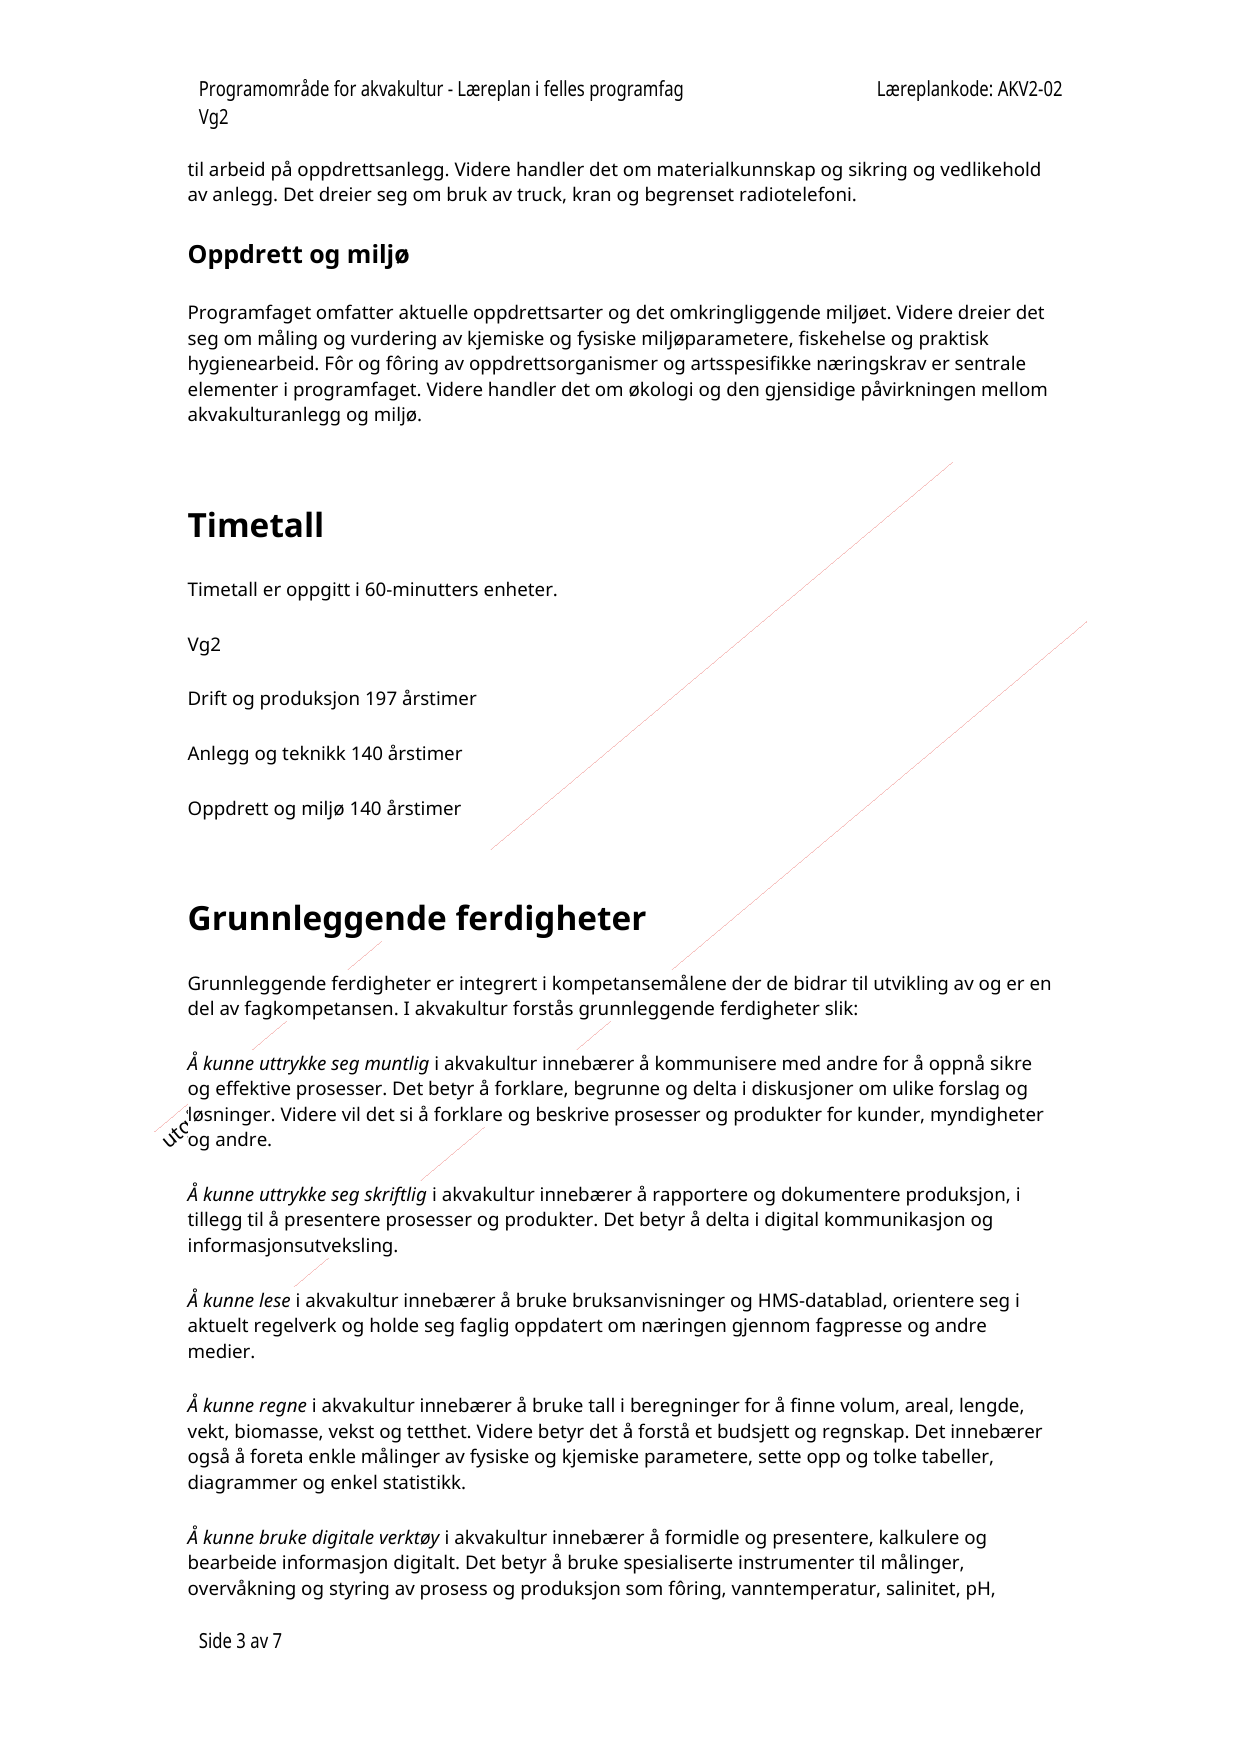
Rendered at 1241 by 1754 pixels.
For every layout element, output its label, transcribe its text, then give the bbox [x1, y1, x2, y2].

text Programfaget omfatter oppbygning, virkemåte og drift av anleggstyper, redskaper og utstyr. I dette inngår bruk og vedlikehold av utstyr, redskaper, framkomstmidler og instrumenter knyttet til arbeid på oppdrettsanlegg. Videre handler det om materialkunnskap og sikring og vedlikehold av anlegg. Det dreier seg om bruk av truck, kran og begrenset radiotelefoni. [857, 156, 1053, 207]
text Drift og produksjon 197 årstimer [982, 686, 1053, 711]
subtitle Oppdrett og miljø [416, 236, 1053, 270]
text Oppdrett og miljø 140 årstimer [461, 795, 554, 821]
text Oppdrett og miljø 140 årstimer [851, 795, 1053, 821]
text Oppdrett og miljø 140 årstimer [526, 795, 878, 821]
text Anlegg og teknikk 140 årstimer [463, 740, 620, 766]
text Programfaget omfatter aktuelle oppdrettsarter og det omkringliggende miljøet. Videre dreier det seg om måling og vurdering av kjemiske og fysiske miljøparametere, fiskehelse og praktisk hygienearbeid. Fôr og fôring av oppdrettsorganismer og artsspesifikke næringskrav er sentrale elementer i programfaget. Videre handler det om økologi og den gjensidige påvirkningen mellom akvakulturanlegg og miljø. [187, 299, 1053, 427]
text Anlegg og teknikk 140 årstimer [916, 740, 1053, 766]
text Vg2 [221, 631, 749, 657]
text Å kunne uttrykke seg skriftlig i akvakultur innebærer å rapportere og dokumentere produksjon, i tillegg til å presentere prosesser og produkter. Det betyr å delta i digital kommunikasjon og informasjonsutveksling. [398, 1181, 1053, 1258]
text Vg2 [722, 631, 1053, 657]
text Drift og produksjon 197 årstimer [477, 686, 684, 711]
text Å kunne bruke digitale verktøy i akvakultur innebærer å formidle og presentere, kalkulere og bearbeide informasjon digitalt. Det betyr å bruke spesialiserte instrumenter til målinger, overvåkning og styring av prosess og produksjon som fôring, vanntemperatur, salinitet, pH, oksygen og lys. I tillegg vil det si å bruke digitale verktøy til å planlegge produksjon og registrere vekst, dødelighet og fôrfaktor. Bruk av digitale kart inngår også. [187, 1524, 1053, 1601]
text Å kunne lese i akvakultur innebærer å bruke bruksanvisninger og HMS-datablad, orientere seg i aktuelt regelverk og holde seg faglig oppdatert om næringen gjennom fagpresse og andre medier. [187, 1287, 1053, 1363]
text Timetall er oppgitt i 60-minutters enheter. [787, 576, 1053, 602]
subtitle Grunnleggende ferdigheter [708, 850, 1053, 941]
subtitle Grunnleggende ferdigheter [655, 850, 813, 941]
text Å kunne uttrykke seg muntlig i akvakultur innebærer å kommunisere med andre for å oppnå sikre og effektive prosesser. Det betyr å forklare, begrunne og delta i diskusjoner om ulike forslag og løsninger. Videre vil det si å forklare og beskrive prosesser og produkter for kunder, myndigheter og andre. [456, 1050, 1053, 1152]
text Drift og produksjon 197 årstimer [658, 686, 1008, 711]
text Timetall er oppgitt i 60-minutters enheter. [558, 576, 815, 602]
text Grunnleggende ferdigheter er integrert i kompetansemålene der de bidrar til utvikling av og er en del av fagkompetansen. I akvakultur forstås grunnleggende ferdigheter slik: [859, 970, 1053, 1021]
subtitle Timetall [333, 456, 1053, 547]
text Å kunne regne i akvakultur innebærer å bruke tall i beregninger for å finne volum, areal, lengde, vekt, biomasse, vekst og tetthet. Videre betyr det å forstå et budsjett og regnskap. Det innebærer også å foreta enkle målinger av fysiske og kjemiske parametere, sette opp og tolke tabeller, diagrammer og enkel statistikk. [466, 1393, 1053, 1495]
text Anlegg og teknikk 140 årstimer [592, 740, 944, 766]
